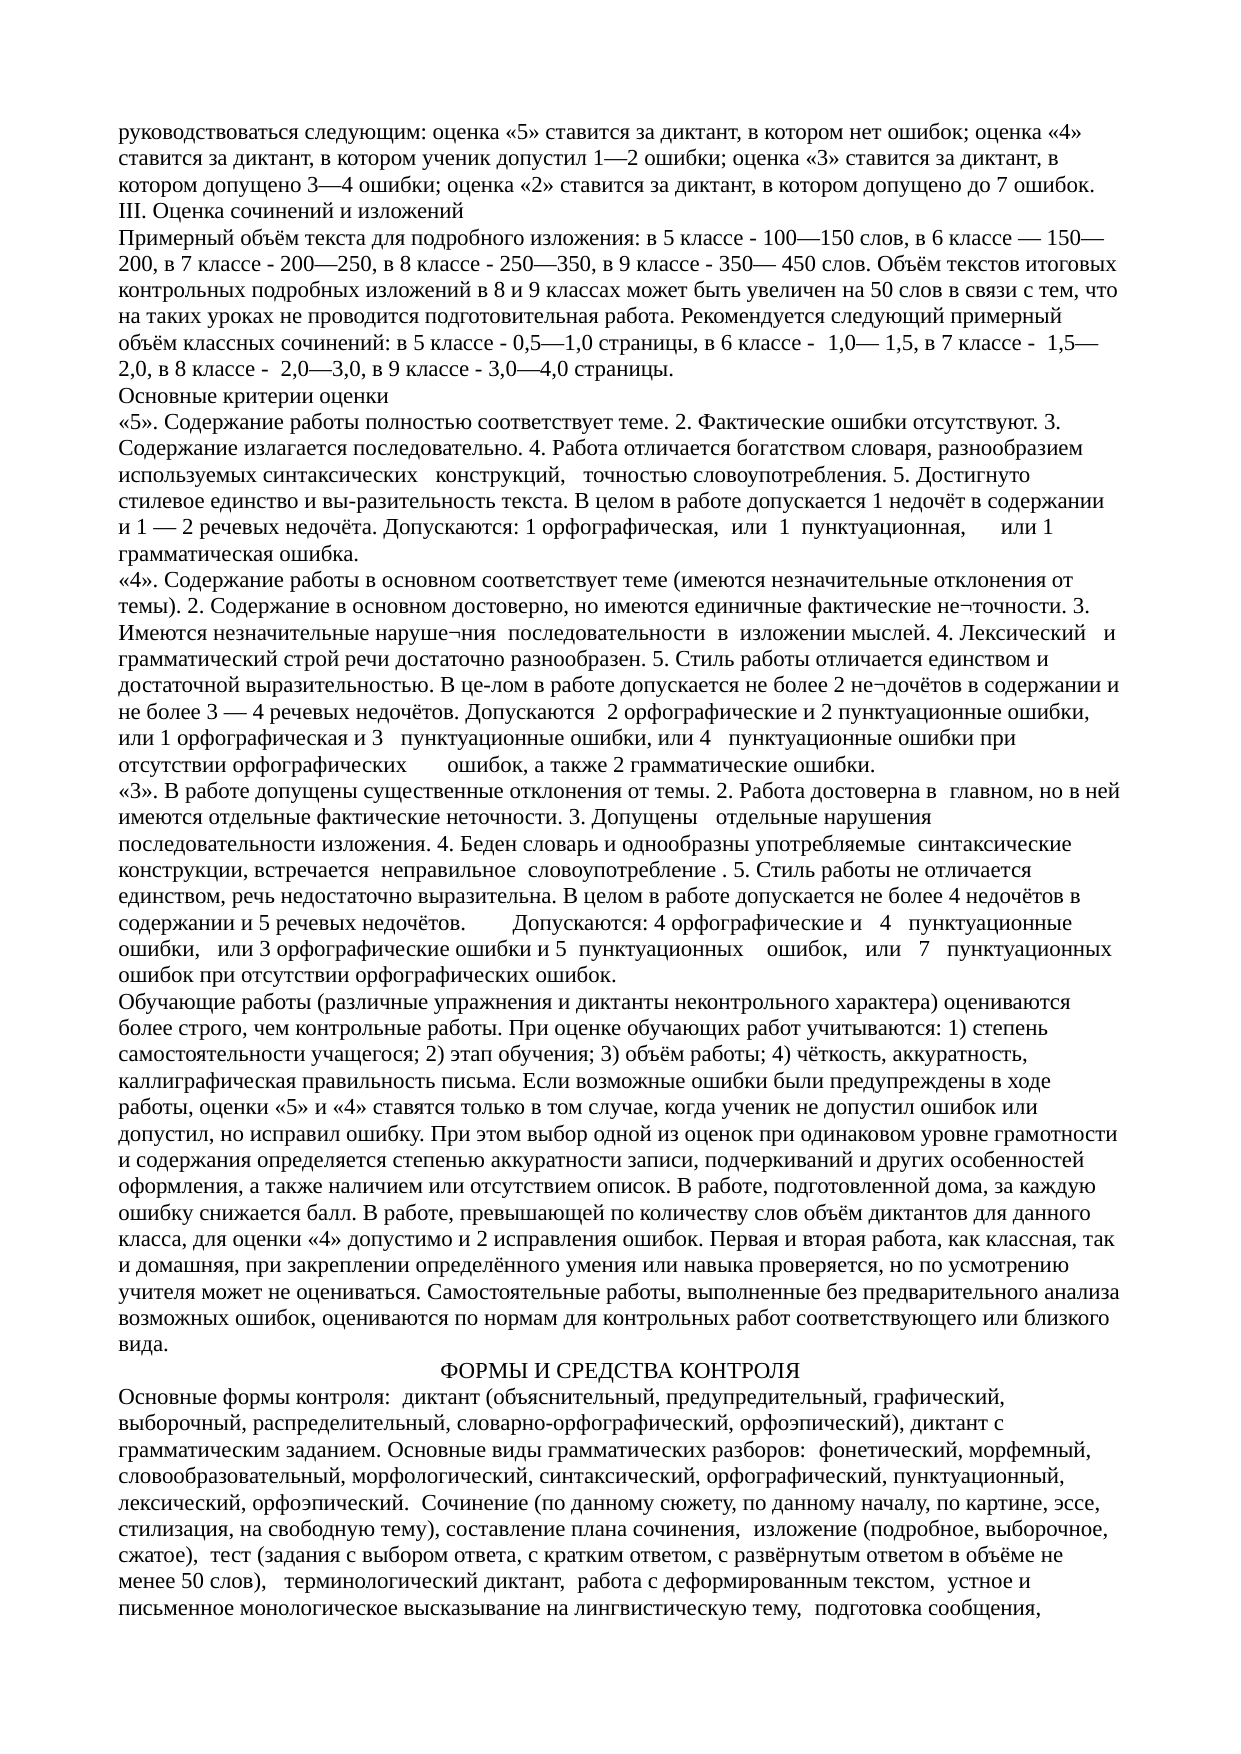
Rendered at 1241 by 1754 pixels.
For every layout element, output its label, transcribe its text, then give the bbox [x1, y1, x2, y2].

text «5». Содержание работы полностью соответствует теме. 2. Фактические ошибки отсутствуют. 3. Содержание излагается последовательно. 4. Работа отличается богатством словаря, разнообразием используемых синтаксических конструкций, точностью словоупотребления. 5. Достигнуто стилевое единство и вы-разительность текста. В целом в работе допускается 1 недочёт в содержании и 1 — 2 речевых недочёта. Допускаются: 1 орфографическая, или 1 пунктуационная, или 1 грамматическая ошибка. [118, 408, 1122, 566]
text Основные формы контроля: диктант (объяснительный, предупредительный, графический, выборочный, распределительный, словарно-орфографический, орфоэпический), диктант с грамматическим заданием. Основные виды грамматических разборов: фонетический, морфемный, словообразовательный, морфологический, синтаксический, орфографический, пунктуационный, лексический, орфоэпический. Сочинение (по данному сюжету, по данному началу, по картине, эссе, стилизация, на свободную тему), составление плана сочинения, изложение (подробное, выборочное, сжатое), тест (задания с выбором ответа, с кратким ответом, с развёрнутым ответом в объёме не менее 50 слов), терминологический диктант, работа с деформированным текстом, устное и письменное монологическое высказывание на лингвистическую тему, подготовка сообщения, [118, 1383, 1122, 1620]
text Примерный объём текста для подробного изложения: в 5 классе - 100—150 слов, в 6 классе — 150—200, в 7 классе - 200—250, в 8 классе - 250—350, в 9 классе - 350— 450 слов. Объём текстов итоговых контрольных подробных изложений в 8 и 9 классах может быть увеличен на 50 слов в связи с тем, что на таких уроках не проводится подготовительная работа. Рекомендуется следующий примерный объём классных сочинений: в 5 классе - 0,5—1,0 страницы, в 6 классе - 1,0— 1,5, в 7 классе - 1,5—2,0, в 8 классе - 2,0—3,0, в 9 классе - 3,0—4,0 страницы. [118, 223, 1122, 382]
text III. Оценка сочинений и изложений [118, 197, 1122, 223]
text Обучающие работы (различные упражнения и диктанты неконтрольного характера) оцениваются более строго, чем контрольные работы. При оценке обучающих работ учитываются: 1) степень самостоятельности учащегося; 2) этап обучения; 3) объём работы; 4) чёткость, аккуратность, каллиграфическая правильность письма. Если возможные ошибки были предупреждены в ходе работы, оценки «5» и «4» ставятся только в том случае, когда ученик не допустил ошибок или допустил, но исправил ошибку. При этом выбор одной из оценок при одинаковом уровне грамотности и содержания определяется степенью аккуратности записи, подчеркиваний и других особенностей оформления, а также наличием или отсутствием описок. В работе, подготовленной дома, за каждую ошибку снижается балл. В работе, превышающей по количеству слов объём диктантов для данного класса, для оценки «4» допустимо и 2 исправления ошибок. Первая и вторая работа, как классная, так и домашняя, при закреплении определённого умения или навыка проверяется, но по усмотрению учителя может не оцениваться. Самостоятельные работы, выполненные без предварительного анализа возможных ошибок, оцениваются по нормам для контрольных работ соответствующего или близкого вида. [118, 988, 1122, 1357]
text Основные критерии оценки [118, 382, 1122, 408]
text руководствоваться следующим: оценка «5» ставится за диктант, в котором нет ошибок; оценка «4» ставится за диктант, в котором ученик допустил 1—2 ошибки; оценка «3» ставится за диктант, в котором допущено 3—4 ошибки; оценка «2» ставится за диктант, в котором допущено до 7 ошибок. [118, 118, 1122, 197]
text «4». Содержание работы в основном соответствует теме (имеются незначительные отклонения от темы). 2. Содержание в основном достоверно, но имеются единичные фактические не¬точности. 3. Имеются незначительные наруше¬ния последовательности в изложении мыслей. 4. Лексический и грамматический строй речи достаточно разнообразен. 5. Стиль работы отличается единством и достаточной выразительностью. В це-лом в работе допускается не более 2 не¬дочётов в содержании и не более 3 — 4 речевых недочётов. Допускаются 2 орфографические и 2 пунктуационные ошибки, или 1 орфографическая и 3 пунктуационные ошибки, или 4 пунктуационные ошибки при отсутствии орфографических ошибок, а также 2 грамматические ошибки. [118, 566, 1122, 777]
text «3». В работе допущены существенные отклонения от темы. 2. Работа достоверна в главном, но в ней имеются отдельные фактические неточности. 3. Допущены отдельные нарушения последовательности изложения. 4. Беден словарь и однообразны употребляемые синтаксические конструкции, встречается неправильное словоупотребление . 5. Стиль работы не отличается единством, речь недостаточно выразительна. В целом в работе допускается не более 4 недочётов в содержании и 5 речевых недочётов. Допускаются: 4 орфографические и 4 пунктуационные ошибки, или 3 орфографические ошибки и 5 пунктуационных ошибок, или 7 пунктуационных ошибок при отсутствии орфографических ошибок. [118, 777, 1122, 988]
text ФОРМЫ И СРЕДСТВА КОНТРОЛЯ [118, 1357, 1122, 1383]
